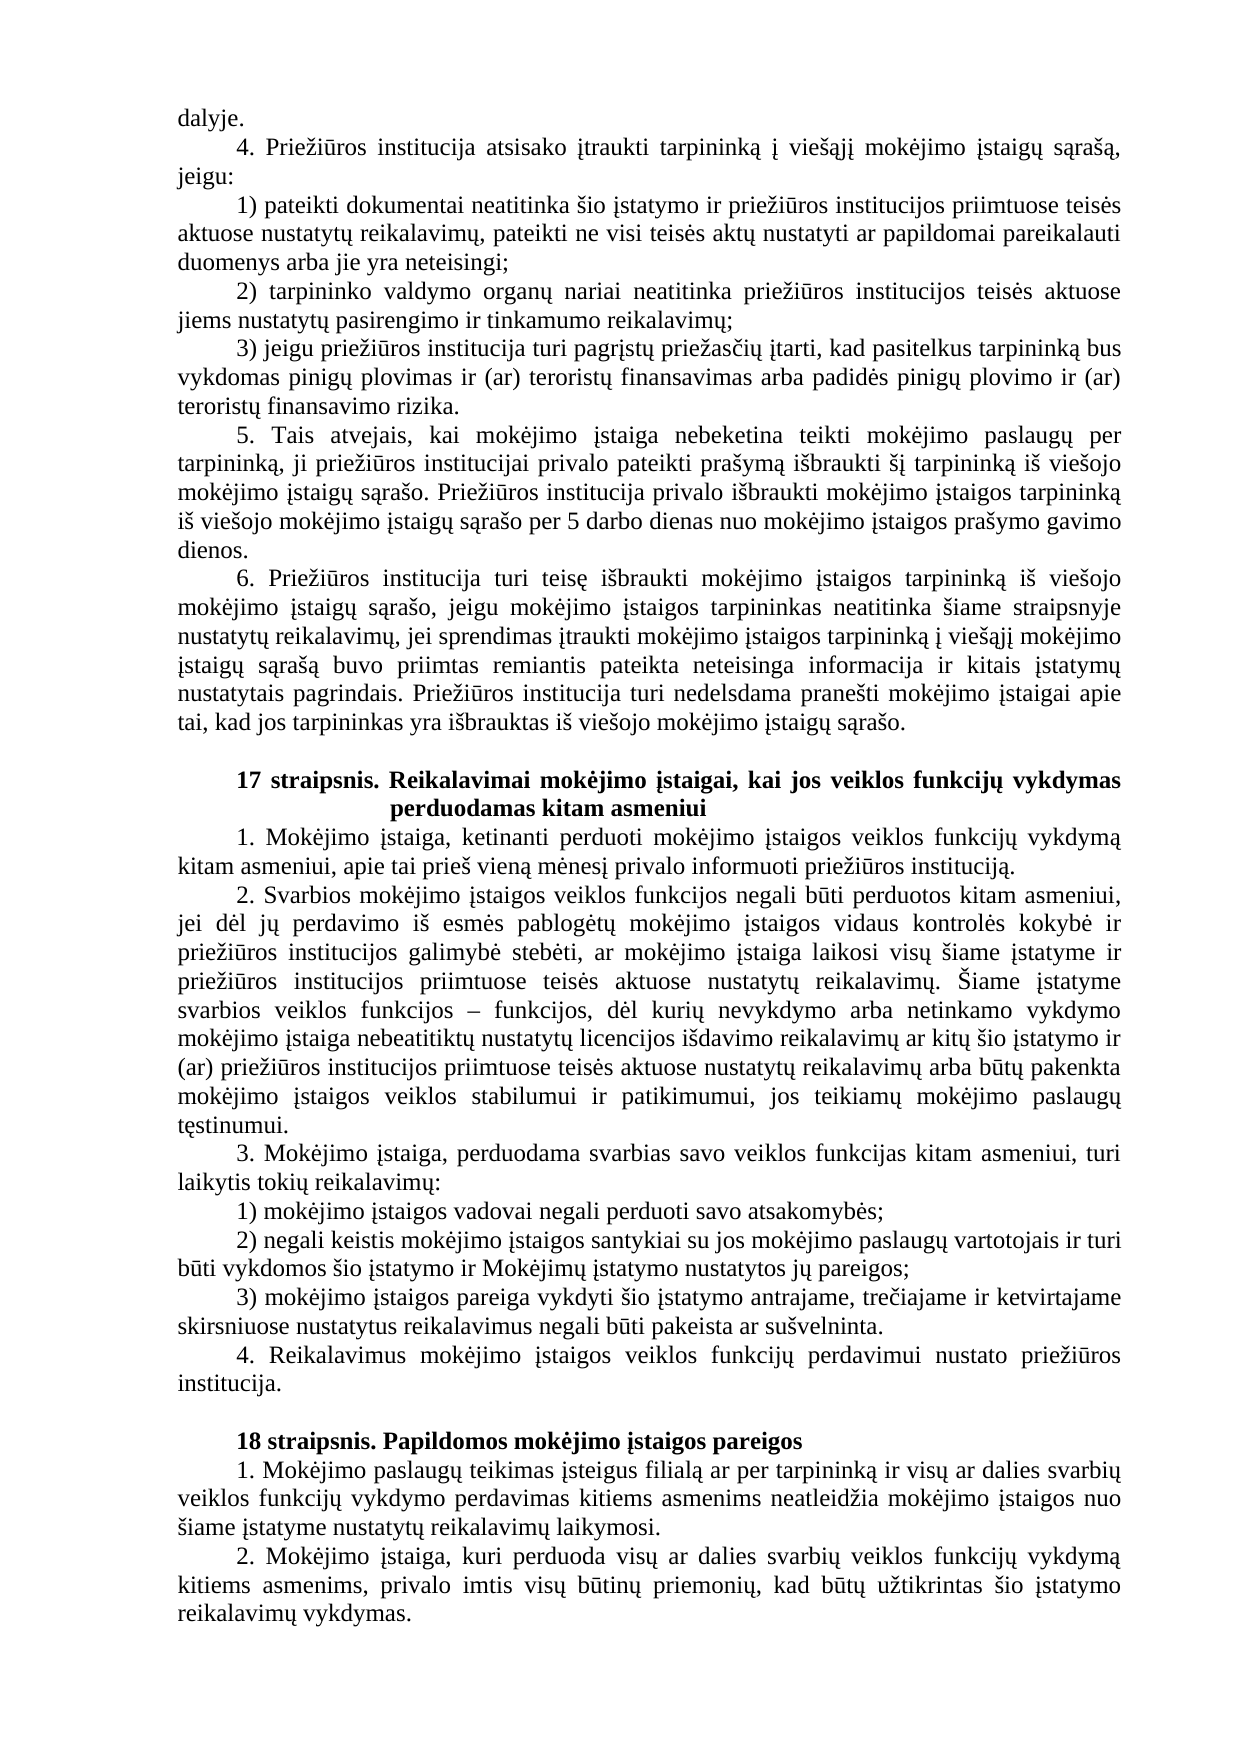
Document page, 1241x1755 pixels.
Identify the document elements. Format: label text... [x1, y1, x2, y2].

text 4. Reikalavimus mokėjimo įstaigos veiklos funkcijų perdavimui nustato priežiūros institucija. [177, 1340, 1122, 1397]
text 1. Mokėjimo įstaiga, ketinanti perduoti mokėjimo įstaigos veiklos funkcijų vykdymą kitam asmeniui, apie tai prieš vieną mėnesį privalo informuoti priežiūros instituciją. [177, 822, 1122, 880]
text 3. Mokėjimo įstaiga, perduodama svarbias savo veiklos funkcijas kitam asmeniui, turi laikytis tokių reikalavimų: [177, 1138, 1122, 1196]
text 1) pateikti dokumentai neatitinka šio įstatymo ir priežiūros institucijos priimtuose teisės aktuose nustatytų reikalavimų, pateikti ne visi teisės aktų nustatyti ar papildomai pareikalauti duomenys arba jie yra neteisingi; [177, 190, 1122, 276]
text 2) tarpininko valdymo organų nariai neatitinka priežiūros institucijos teisės aktuose jiems nustatytų pasirengimo ir tinkamumo reikalavimų; [177, 276, 1122, 333]
text 4. Priežiūros institucija atsisako įtraukti tarpininką į viešąjį mokėjimo įstaigų sąrašą, jeigu: [177, 132, 1122, 190]
text 18 straipsnis. Papildomos mokėjimo įstaigos pareigos [177, 1426, 1122, 1455]
text dalyje. [177, 103, 1122, 132]
text 3) jeigu priežiūros institucija turi pagrįstų priežasčių įtarti, kad pasitelkus tarpininką bus vykdomas pinigų plovimas ir (ar) teroristų finansavimas arba padidės pinigų plovimo ir (ar) teroristų finansavimo rizika. [177, 333, 1122, 420]
text 3) mokėjimo įstaigos pareiga vykdyti šio įstatymo antrajame, trečiajame ir ketvirtajame skirsniuose nustatytus reikalavimus negali būti pakeista ar sušvelninta. [177, 1282, 1122, 1340]
text 2. Svarbios mokėjimo įstaigos veiklos funkcijos negali būti perduotos kitam asmeniui, jei dėl jų perdavimo iš esmės pablogėtų mokėjimo įstaigos vidaus kontrolės kokybė ir priežiūros institucijos galimybė stebėti, ar mokėjimo įstaiga laikosi visų šiame įstatyme ir priežiūros institucijos priimtuose teisės aktuose nustatytų reikalavimų. Šiame įstatyme svarbios veiklos funkcijos – funkcijos, dėl kurių nevykdymo arba netinkamo vykdymo mokėjimo įstaiga nebeatitiktų nustatytų licencijos išdavimo reikalavimų ar kitų šio įstatymo ir (ar) priežiūros institucijos priimtuose teisės aktuose nustatytų reikalavimų arba būtų pakenkta mokėjimo įstaigos veiklos stabilumui ir patikimumui, jos teikiamų mokėjimo paslaugų tęstinumui. [177, 880, 1122, 1138]
text 2. Mokėjimo įstaiga, kuri perduoda visų ar dalies svarbių veiklos funkcijų vykdymą kitiems asmenims, privalo imtis visų būtinų priemonių, kad būtų užtikrintas šio įstatymo reikalavimų vykdymas. [177, 1541, 1122, 1627]
text 1. Mokėjimo paslaugų teikimas įsteigus filialą ar per tarpininką ir visų ar dalies svarbių veiklos funkcijų vykdymo perdavimas kitiems asmenims neatleidžia mokėjimo įstaigos nuo šiame įstatyme nustatytų reikalavimų laikymosi. [177, 1455, 1122, 1541]
text 2) negali keistis mokėjimo įstaigos santykiai su jos mokėjimo paslaugų vartotojais ir turi būti vykdomos šio įstatymo ir Mokėjimų įstatymo nustatytos jų pareigos; [177, 1225, 1122, 1282]
text 17 straipsnis. Reikalavimai mokėjimo įstaigai, kai jos veiklos funkcijų vykdymas perduodamas kitam asmeniui [236, 765, 1122, 822]
text 5. Tais atvejais, kai mokėjimo įstaiga nebeketina teikti mokėjimo paslaugų per tarpininką, ji priežiūros institucijai privalo pateikti prašymą išbraukti šį tarpininką iš viešojo mokėjimo įstaigų sąrašo. Priežiūros institucija privalo išbraukti mokėjimo įstaigos tarpininką iš viešojo mokėjimo įstaigų sąrašo per 5 darbo dienas nuo mokėjimo įstaigos prašymo gavimo dienos. [177, 420, 1122, 563]
text 1) mokėjimo įstaigos vadovai negali perduoti savo atsakomybės; [177, 1196, 1122, 1225]
text 6. Priežiūros institucija turi teisę išbraukti mokėjimo įstaigos tarpininką iš viešojo mokėjimo įstaigų sąrašo, jeigu mokėjimo įstaigos tarpininkas neatitinka šiame straipsnyje nustatytų reikalavimų, jei sprendimas įtraukti mokėjimo įstaigos tarpininką į viešąjį mokėjimo įstaigų sąrašą buvo priimtas remiantis pateikta neteisinga informacija ir kitais įstatymų nustatytais pagrindais. Priežiūros institucija turi nedelsdama pranešti mokėjimo įstaigai apie tai, kad jos tarpininkas yra išbrauktas iš viešojo mokėjimo įstaigų sąrašo. [177, 563, 1122, 736]
